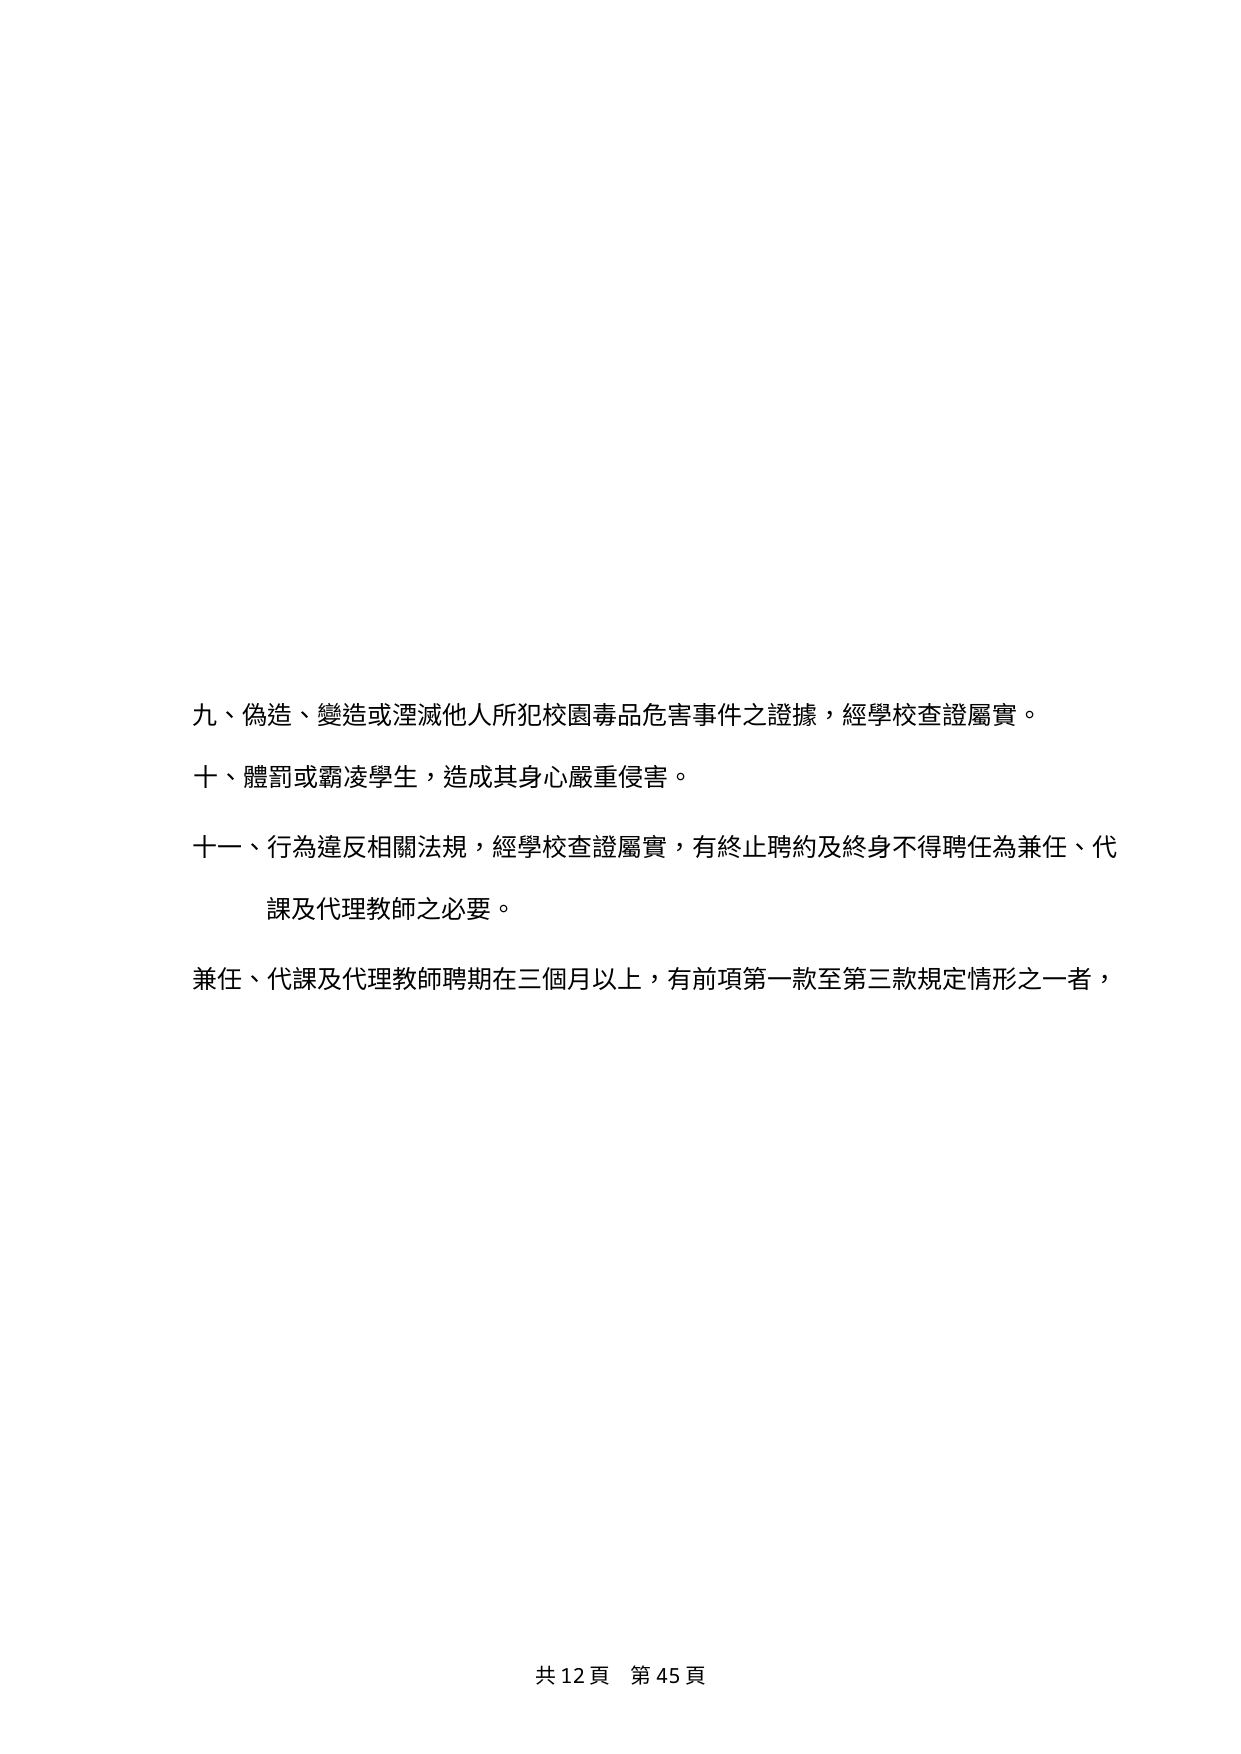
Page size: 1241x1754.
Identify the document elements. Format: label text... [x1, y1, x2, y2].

text 兼任、代課及代理教師聘期在三個月以上，有前項第一款至第三款規定情形之一者， [192, 936, 1122, 998]
text 九、偽造、變造或湮滅他人所犯校園毒品危害事件之證據，經學校查證屬實。 [192, 672, 1122, 734]
text 十、體罰或霸凌學生，造成其身心嚴重侵害。 [193, 734, 1122, 797]
text 十一、行為違反相關法規，經學校查證屬實，有終止聘約及終身不得聘任為兼任、代課及代理教師之必要。 [192, 804, 1122, 929]
